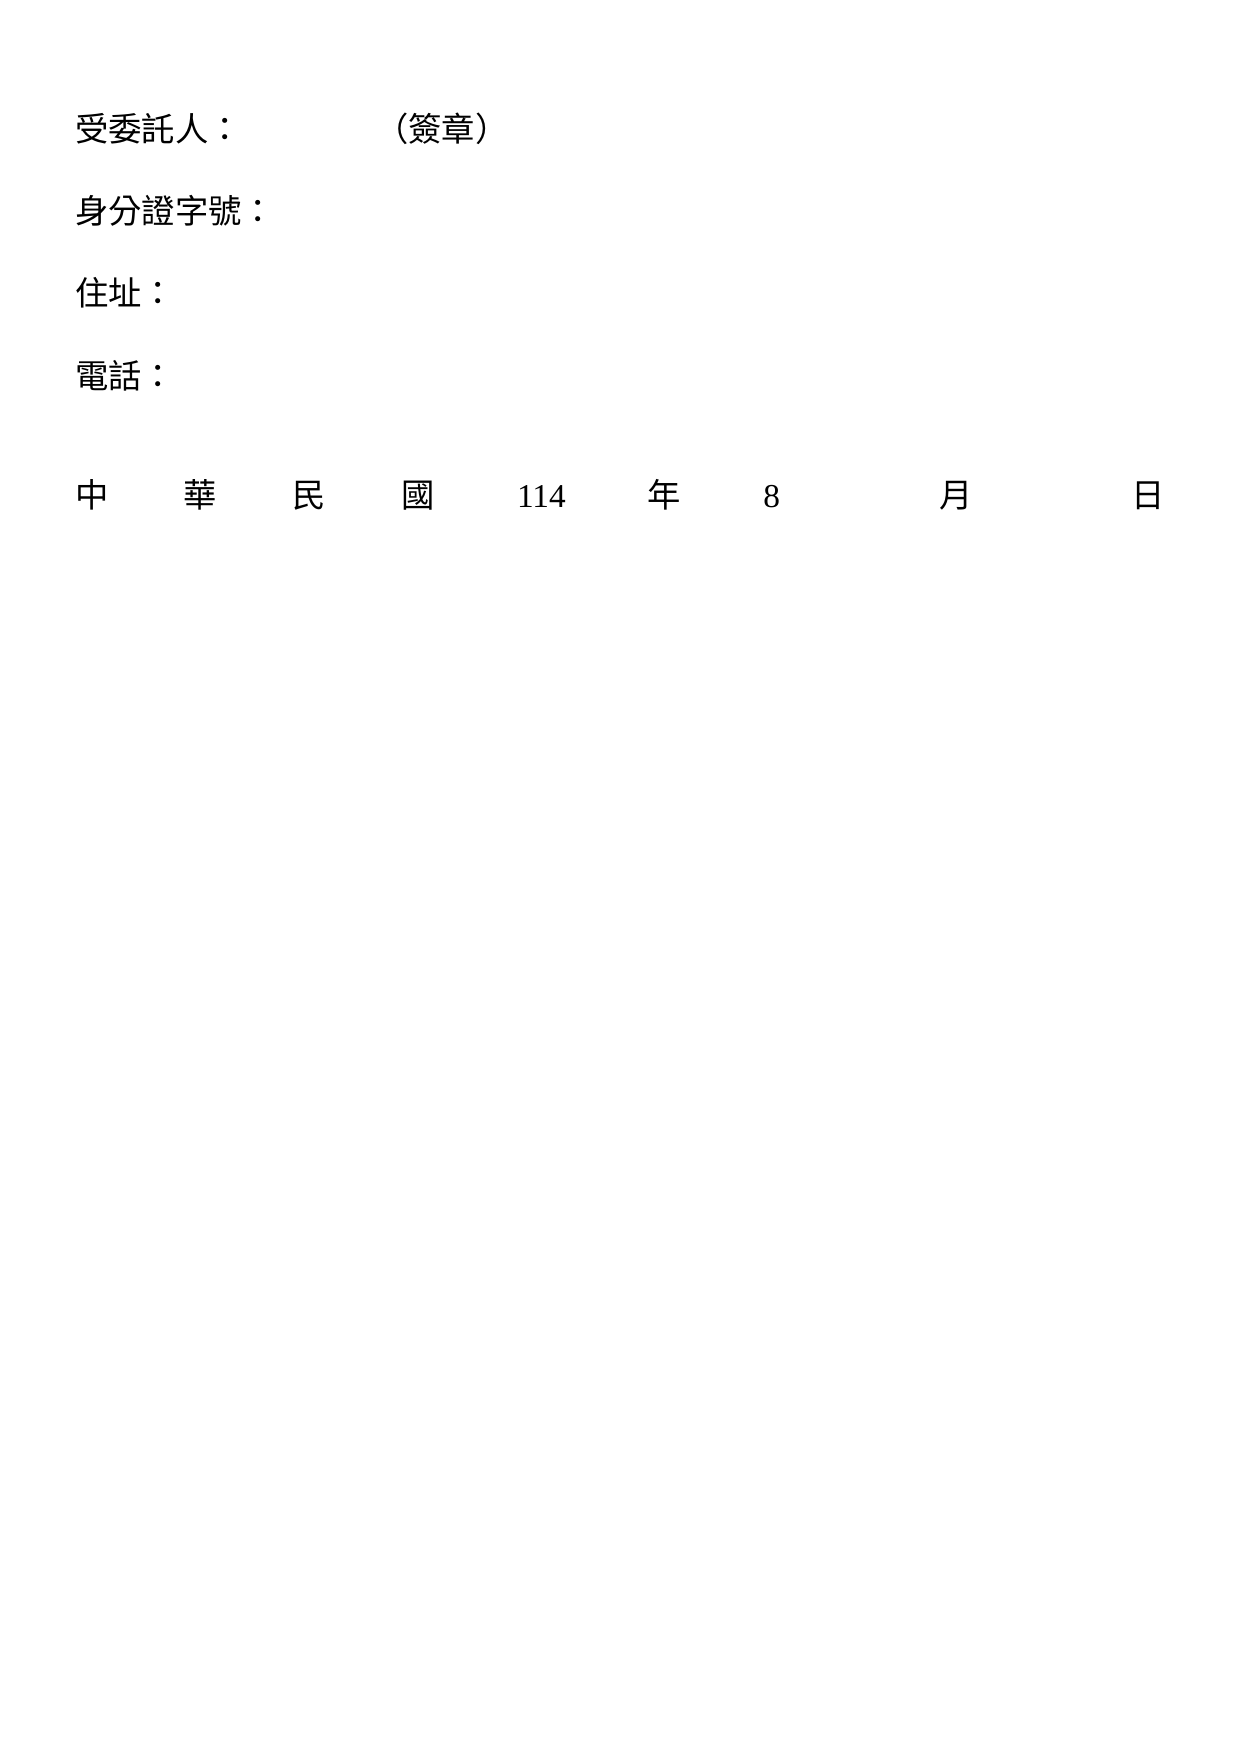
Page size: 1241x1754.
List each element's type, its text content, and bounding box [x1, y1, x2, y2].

text 身分證字號： [75, 172, 1165, 247]
text 中華民國114年8 月 日 [75, 456, 1165, 531]
text 住址： [75, 254, 1165, 329]
text 受委託人： （簽章） [75, 89, 1165, 164]
text 電話： [75, 336, 1165, 411]
